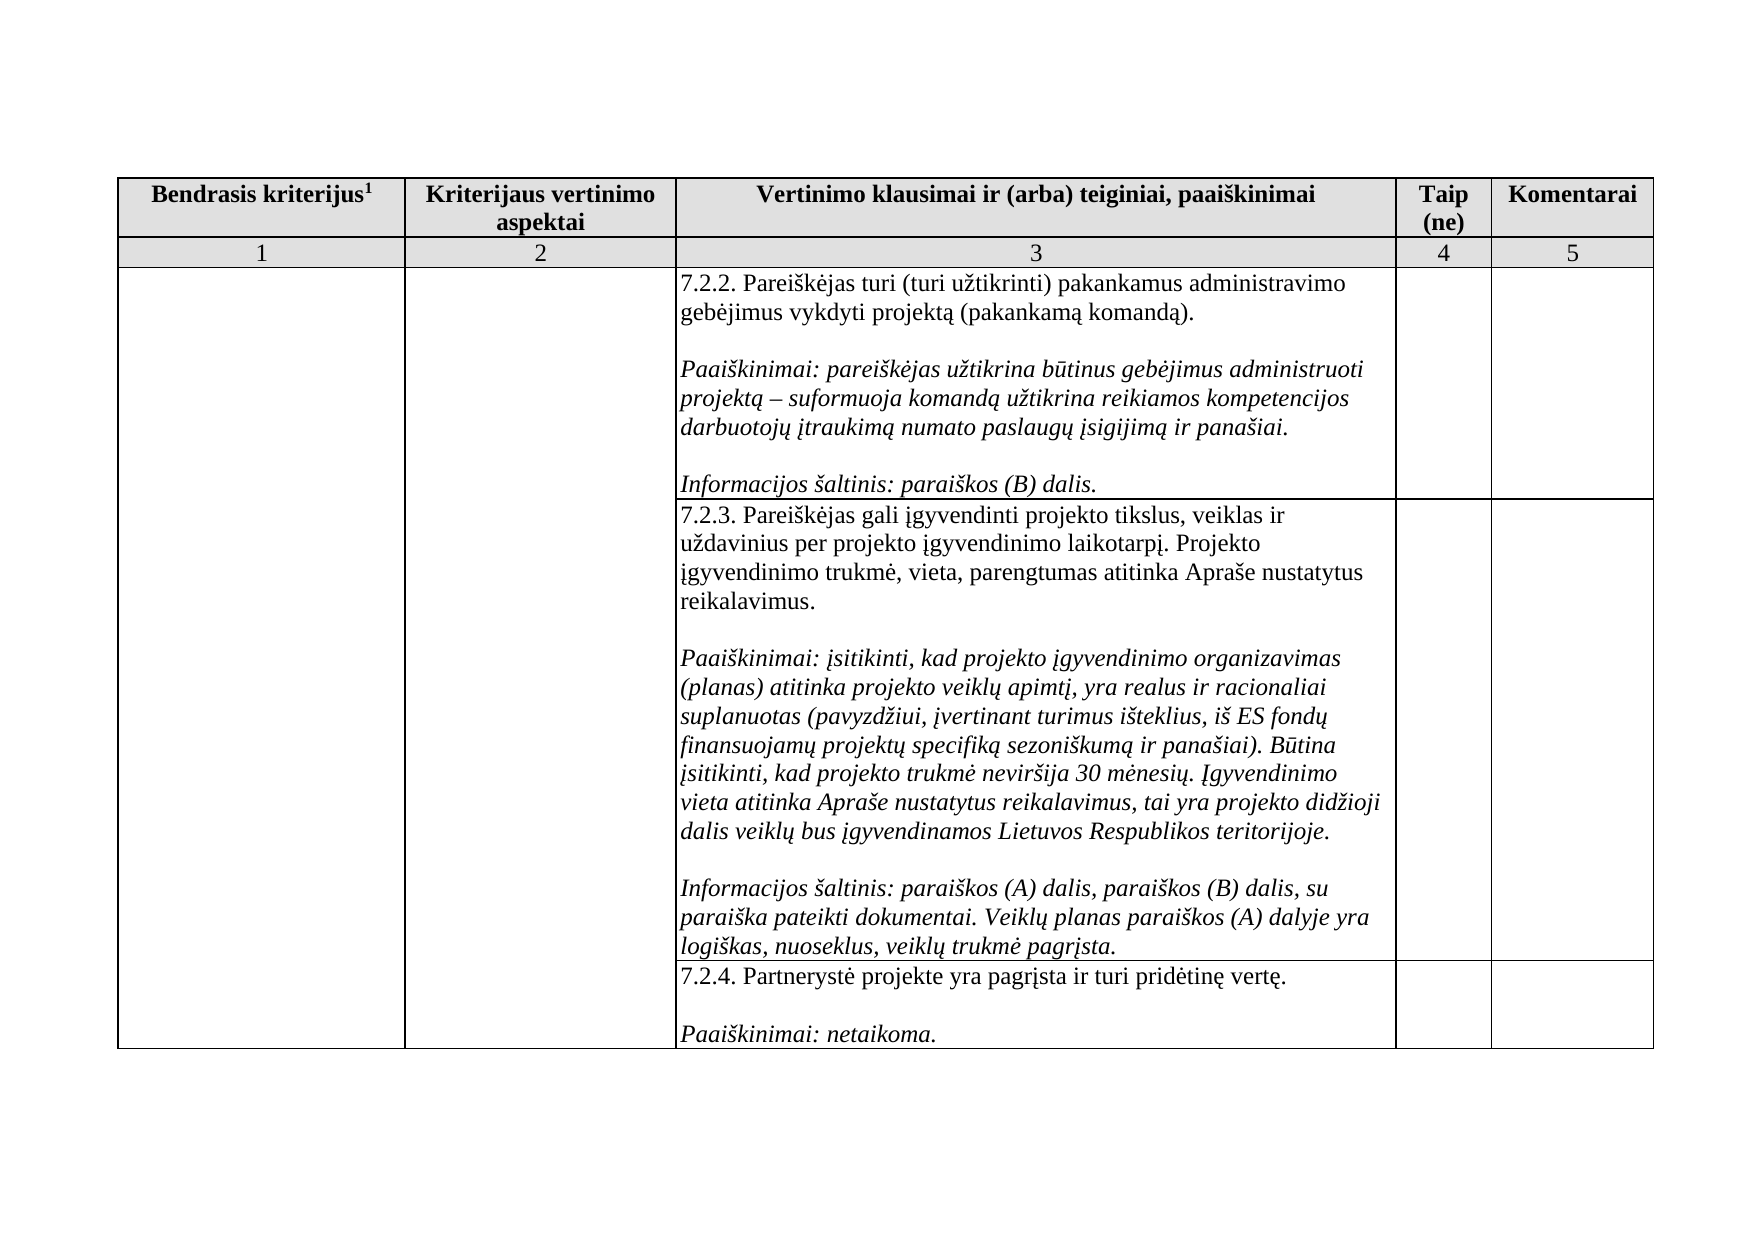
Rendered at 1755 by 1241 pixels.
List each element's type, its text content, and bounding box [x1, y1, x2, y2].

table_header Taip (ne) [1397, 179, 1491, 236]
table_cell [1492, 500, 1653, 960]
table_cell 7.2.2. Pareiškėjas turi (turi užtikrinti) pakankamus administravimo gebėjimus vykdyti projektą (pakankamą komandą). Paaiškinimai: pareiškėjas užtikrina būtinus gebėjimus administruoti projektą – suformuoja komandą užtikrina reikiamos kompetencijos darbuotojų įtraukimą numato paslaugų įsigijimą ir panašiai. Informacijos šaltinis: paraiškos (B) dalis. [677, 268, 1395, 498]
table_cell 4 [1397, 238, 1491, 267]
table_cell [1397, 500, 1491, 960]
table_cell 7.2.3. Pareiškėjas gali įgyvendinti projekto tikslus, veiklas ir uždavinius per projekto įgyvendinimo laikotarpį. Projekto įgyvendinimo trukmė, vieta, parengtumas atitinka Apraše nustatytus reikalavimus. Paaiškinimai: įsitikinti, kad projekto įgyvendinimo organizavimas (planas) atitinka projekto veiklų apimtį, yra realus ir racionaliai suplanuotas (pavyzdžiui, įvertinant turimus išteklius, iš ES fondų finansuojamų projektų specifiką sezoniškumą ir panašiai). Būtina įsitikinti, kad projekto trukmė neviršija 30 mėnesių. Įgyvendinimo vieta atitinka Apraše nustatytus reikalavimus, tai yra projekto didžioji dalis veiklų bus įgyvendinamos Lietuvos Respublikos teritorijoje. Informacijos šaltinis: paraiškos (A) dalis, paraiškos (B) dalis, su paraiška pateikti dokumentai. Veiklų planas paraiškos (A) dalyje yra logiškas, nuoseklus, veiklų trukmė pagrįsta. [677, 500, 1395, 960]
table_cell 7.2.4. Partnerystė projekte yra pagrįsta ir turi pridėtinę vertę. Paaiškinimai: netaikoma. [677, 961, 1395, 1047]
table_header Vertinimo klausimai ir (arba) teiginiai, paaiškinimai [677, 179, 1395, 236]
table_cell 1 [119, 238, 404, 267]
table_cell [1397, 268, 1491, 498]
table_header Komentarai [1492, 179, 1653, 236]
table_cell 3 [677, 238, 1395, 267]
table_cell 2 [406, 238, 675, 267]
table_cell [1492, 961, 1653, 1047]
table_header Bendrasis kriterijus1 [119, 179, 404, 236]
table_cell [1397, 961, 1491, 1047]
table_cell [1492, 268, 1653, 498]
table_header Kriterijaus vertinimo aspektai [406, 179, 675, 236]
table_cell 5 [1492, 238, 1653, 267]
table_cell [406, 268, 675, 1047]
table_cell [119, 268, 404, 1047]
